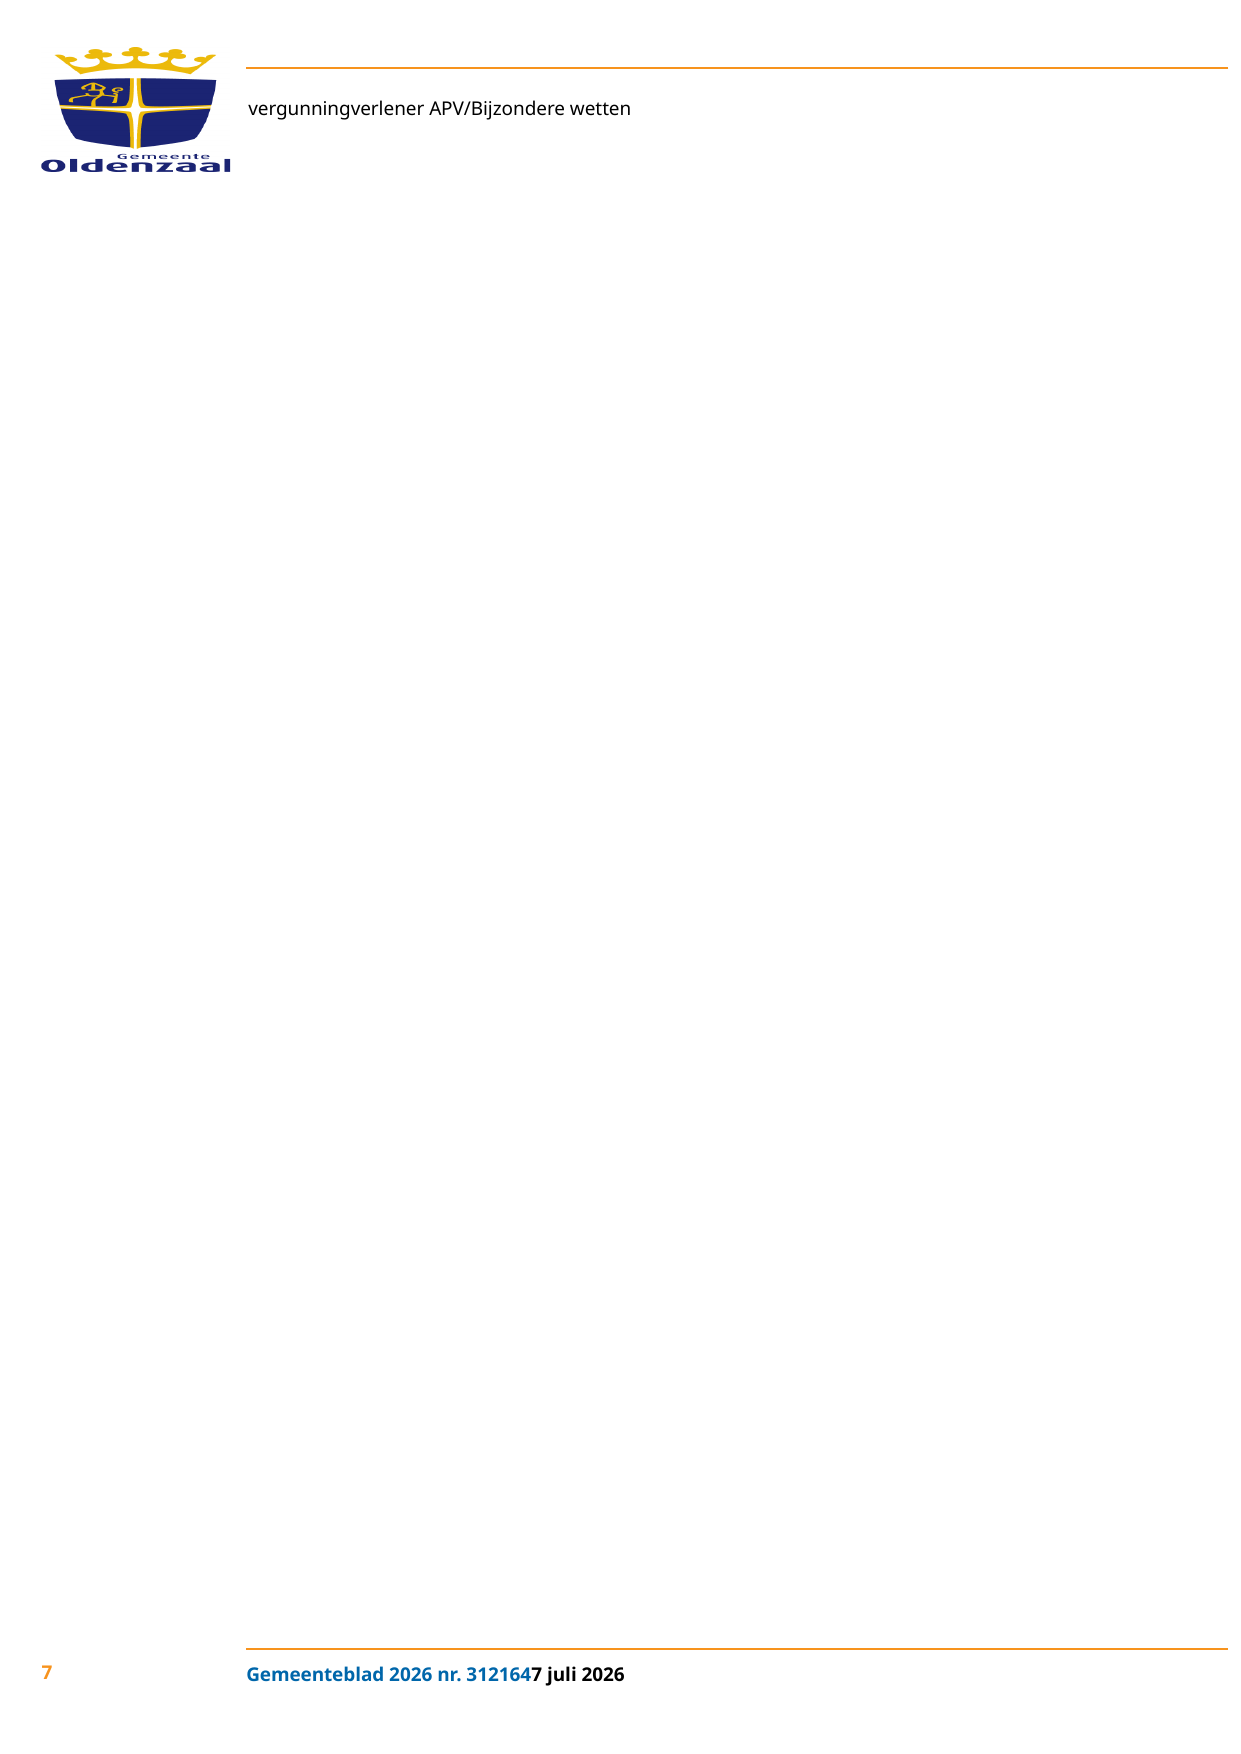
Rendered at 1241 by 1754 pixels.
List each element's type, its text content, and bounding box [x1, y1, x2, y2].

picture [41, 47, 231, 172]
text vergunningverlener APV/Bijzondere wetten [248, 95, 1152, 121]
